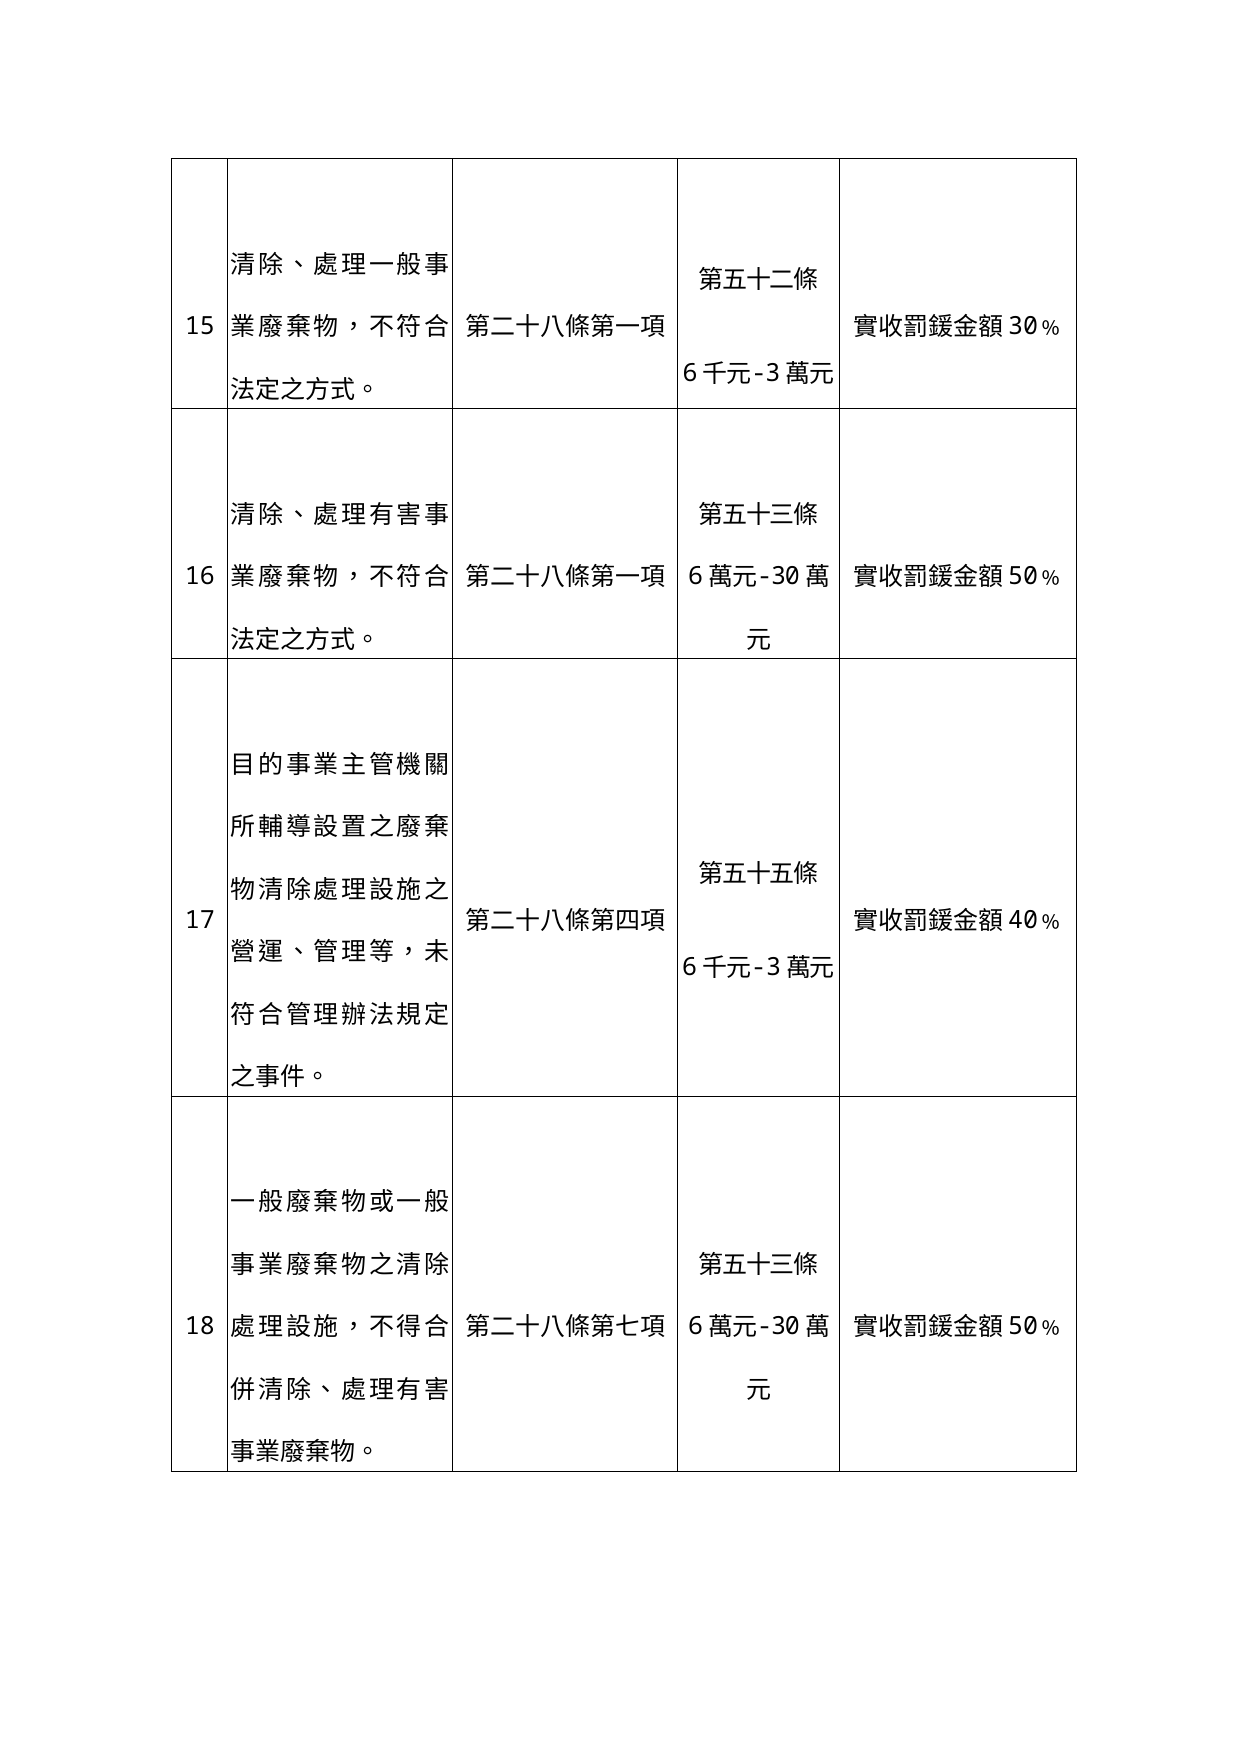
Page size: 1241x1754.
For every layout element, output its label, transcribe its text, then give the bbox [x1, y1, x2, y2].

table_cell 實收罰鍰金額30﹪ [840, 159, 1076, 408]
table_cell 第五十五條 6千元-3萬元 [678, 659, 839, 1096]
table_cell 18 [172, 1097, 227, 1471]
table_cell 第五十三條 6萬元-30萬元 [678, 1097, 839, 1471]
table_cell 清除、處理有害事業廢棄物，不符合法定之方式。 [228, 409, 452, 658]
table_cell 實收罰鍰金額50﹪ [840, 1097, 1076, 1471]
table_cell 實收罰鍰金額40﹪ [840, 659, 1076, 1096]
table_cell 第二十八條第一項 [453, 409, 677, 658]
table_cell 一般廢棄物或一般事業廢棄物之清除處理設施，不得合併清除、處理有害事業廢棄物。 [228, 1097, 452, 1471]
table_cell 16 [172, 409, 227, 658]
table_cell 第二十八條第七項 [453, 1097, 677, 1471]
table_cell 第五十三條 6萬元-30萬元 [678, 409, 839, 658]
table_cell 15 [172, 159, 227, 408]
table_cell 清除、處理一般事業廢棄物，不符合法定之方式。 [228, 159, 452, 408]
table_cell 第二十八條第四項 [453, 659, 677, 1096]
table_cell 目的事業主管機關所輔導設置之廢棄物清除處理設施之營運、管理等，未符合管理辦法規定之事件。 [228, 659, 452, 1096]
table_cell 第五十二條 6千元-3萬元 [678, 159, 839, 408]
table_cell 第二十八條第一項 [453, 159, 677, 408]
table_cell 實收罰鍰金額50﹪ [840, 409, 1076, 658]
table_cell 17 [172, 659, 227, 1096]
